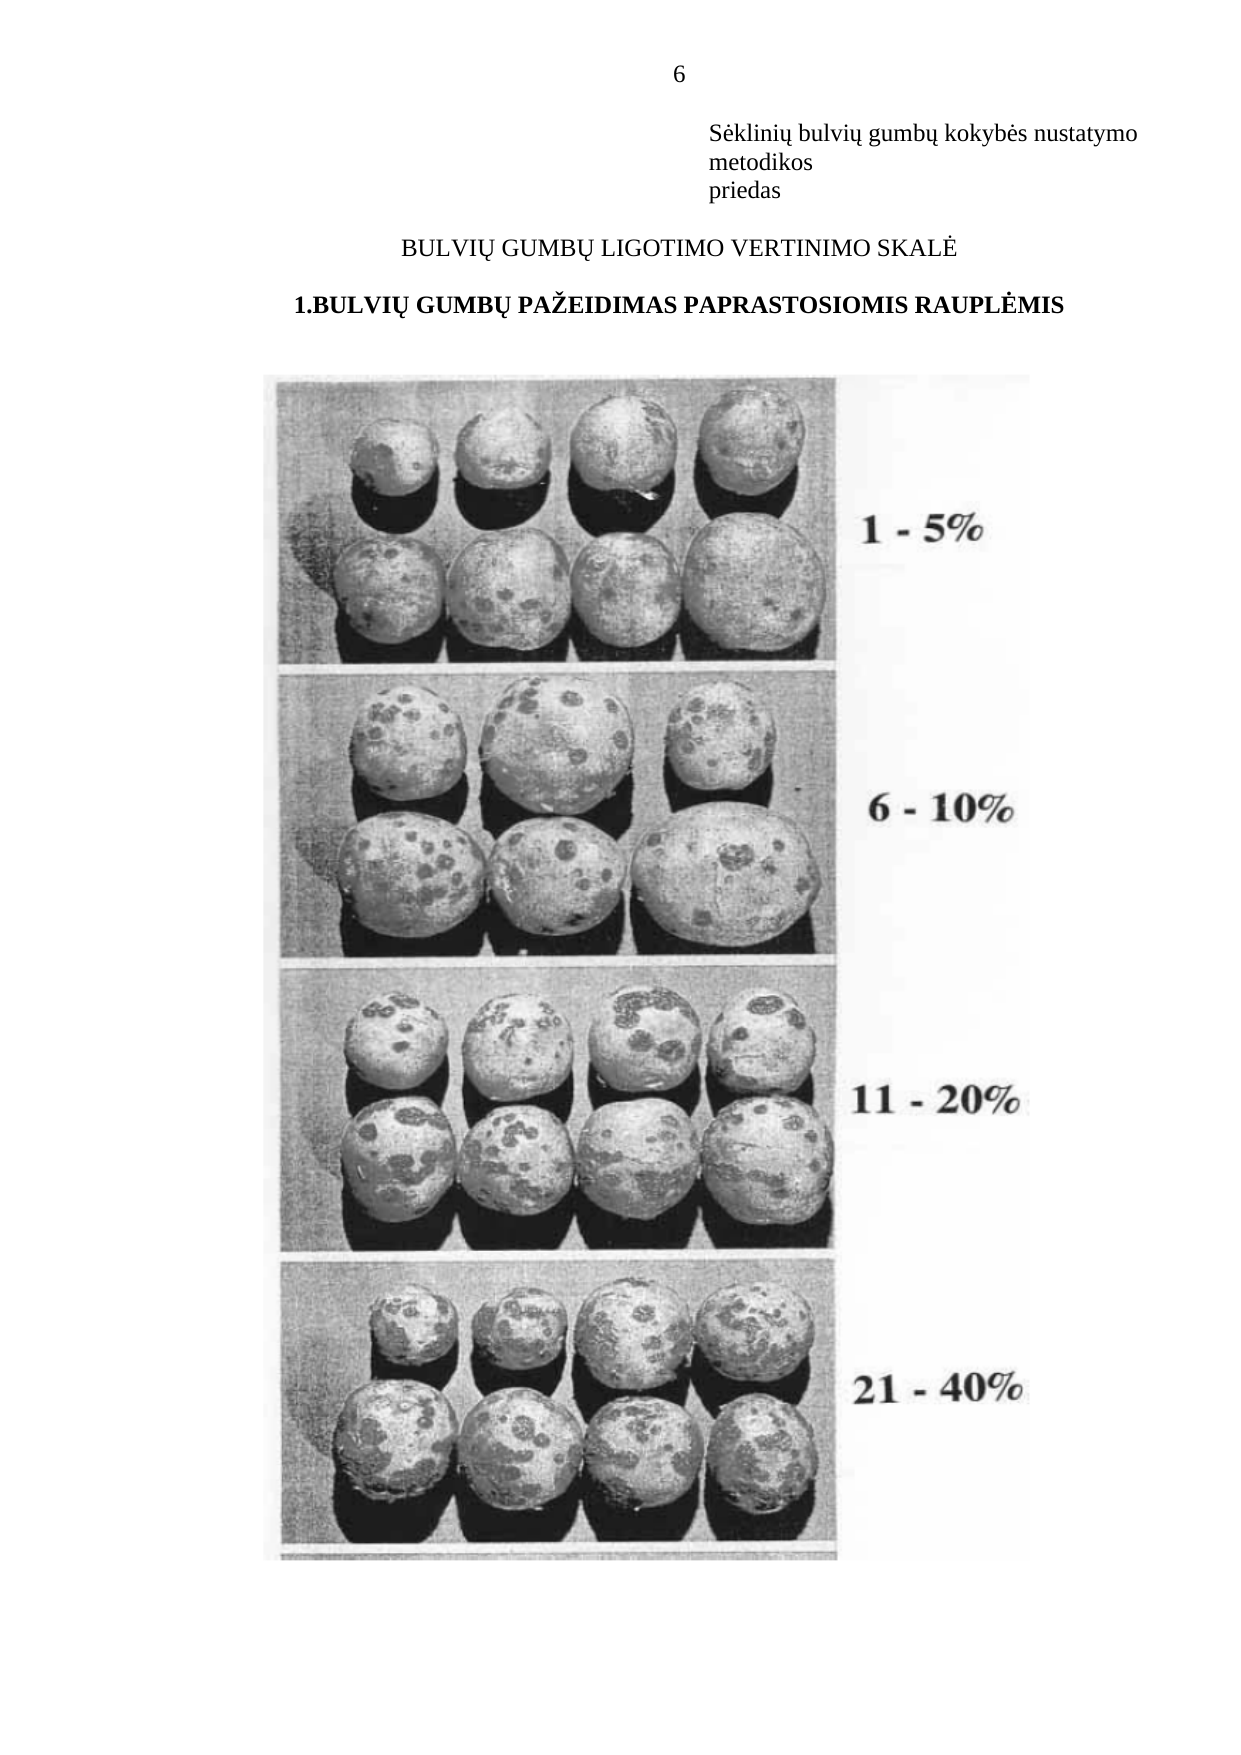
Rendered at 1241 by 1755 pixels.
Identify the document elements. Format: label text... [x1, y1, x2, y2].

text BULVIŲ GUMBŲ LIGOTIMO VERTINIMO SKALĖ [177, 233, 1181, 262]
text 1.BULVIŲ GUMBŲ PAŽEIDIMAS PAPRASTOSIOMIS RAUPLĖMIS [177, 291, 1181, 319]
text metodikos [177, 147, 1181, 176]
text priedas [177, 176, 1181, 204]
text Sėklinių bulvių gumbų kokybės nustatymo [177, 118, 1181, 147]
